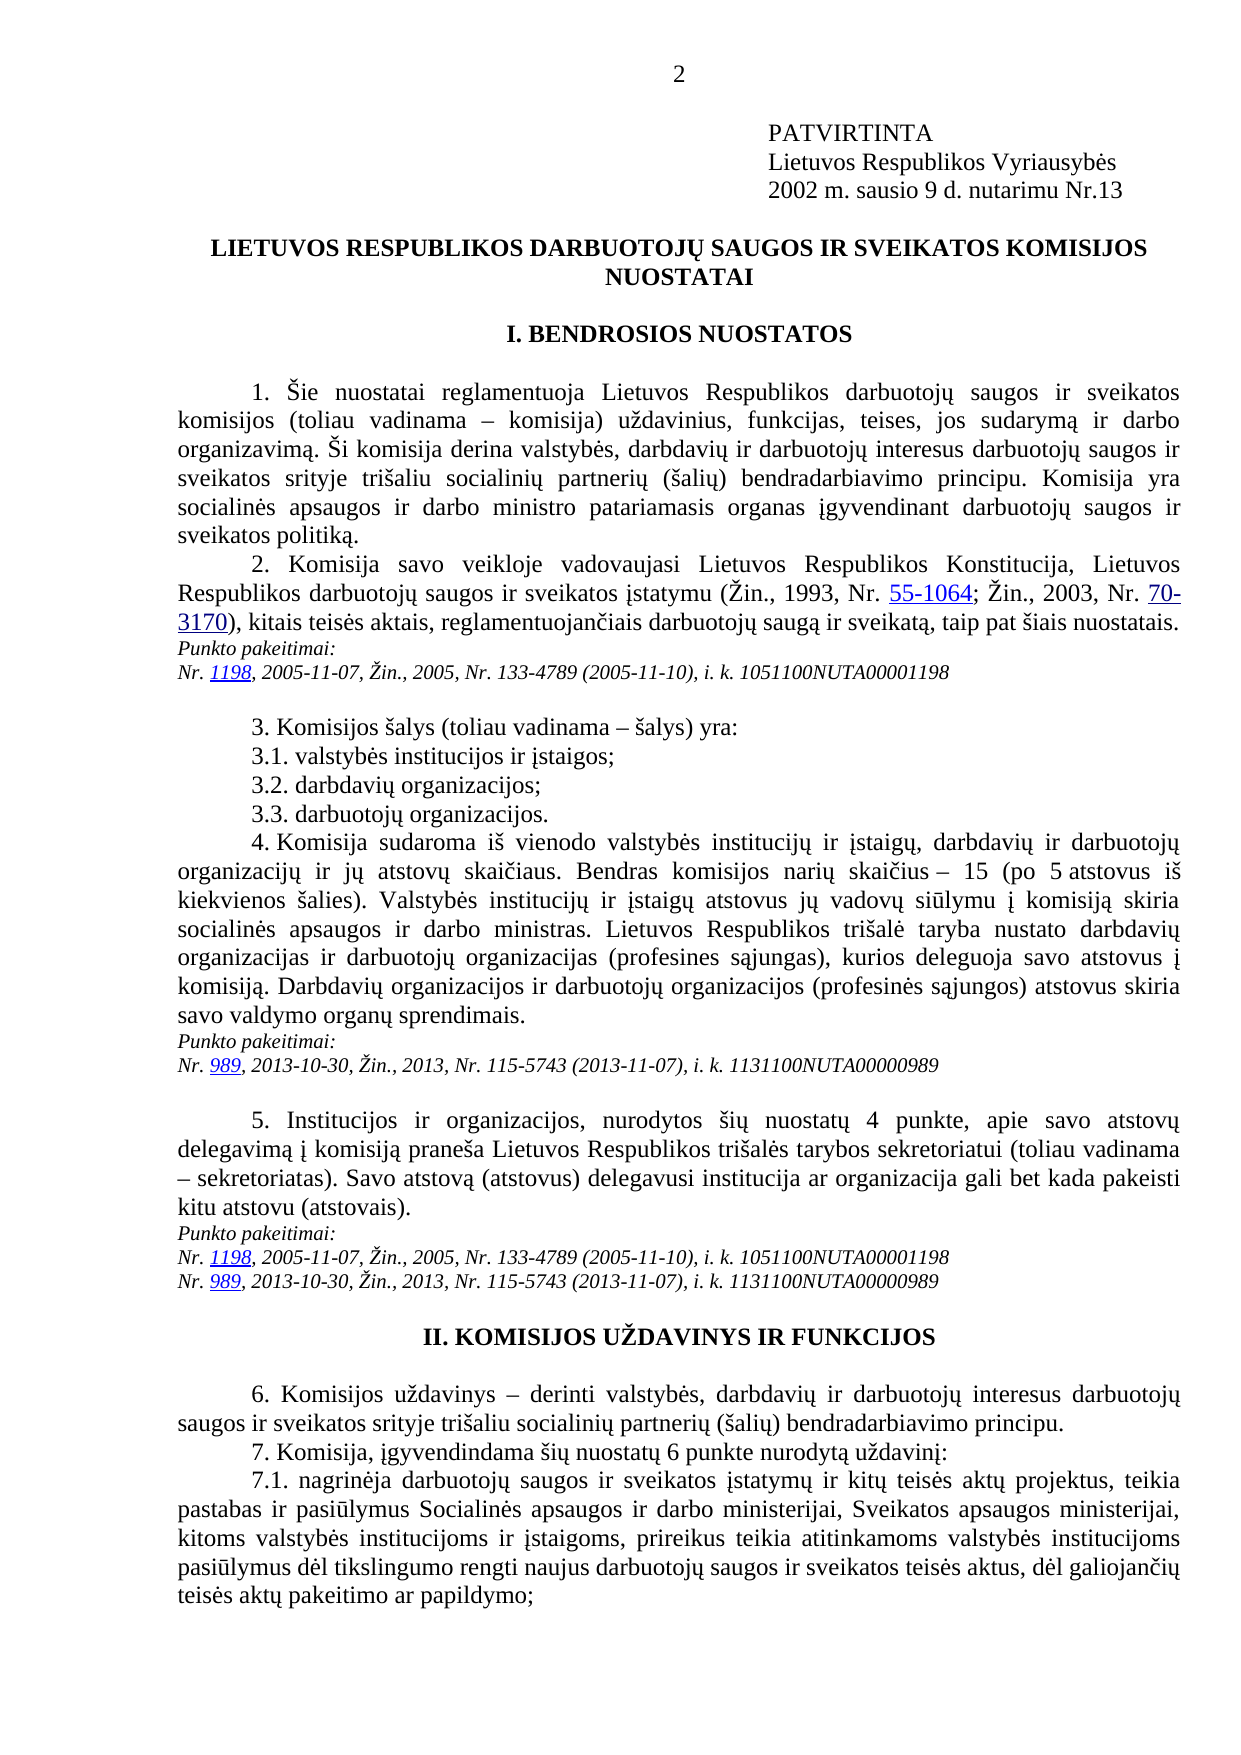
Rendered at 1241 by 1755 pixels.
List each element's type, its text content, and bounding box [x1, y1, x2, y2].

text Nr. 989, 2013-10-30, Žin., 2013, Nr. 115-5743 (2013-11-07), i. k. 1131100NUTA00000989 [177, 1269, 1181, 1293]
text 3. Komisijos šalys (toliau vadinama – šalys) yra: [177, 712, 1181, 741]
text 3.3. darbuotojų organizacijos. [177, 799, 1181, 827]
text Lietuvos Respublikos Vyriausybės [177, 147, 1181, 176]
text LIETUVOS RESPUBLIKOS DARBUOTOJŲ SAUGOS IR SVEIKATOS KOMISIJOS [177, 233, 1181, 262]
text II. KOMISIJOS UŽDAVINYS IR FUNKCIJOS [177, 1322, 1181, 1350]
text 6. Komisijos uždavinys – derinti valstybės, darbdavių ir darbuotojų interesus darbuotojų saugos ir sveikatos srityje trišaliu socialinių partnerių (šalių) bendradarbiavimo principu. [177, 1379, 1181, 1437]
text 4. Komisija sudaroma iš vienodo valstybės institucijų ir įstaigų, darbdavių ir darbuotojų organizacijų ir jų atstovų skaičiaus. Bendras komisijos narių skaičius – 15 (po 5 atstovus iš kiekvienos šalies). Valstybės institucijų ir įstaigų atstovus jų vadovų siūlymu į komisiją skiria socialinės apsaugos ir darbo ministras. Lietuvos Respublikos trišalė taryba nustato darbdavių organizacijas ir darbuotojų organizacijas (profesines sąjungas), kurios deleguoja savo atstovus į komisiją. Darbdavių organizacijos ir darbuotojų organizacijos (profesinės sąjungos) atstovus skiria savo valdymo organų sprendimais. [177, 827, 1181, 1029]
text 7. Komisija, įgyvendindama šių nuostatų 6 punkte nurodytą uždavinį: [177, 1437, 1181, 1465]
text Nr. 1198, 2005-11-07, Žin., 2005, Nr. 133-4789 (2005-11-10), i. k. 1051100NUTA00001198 [177, 660, 1181, 684]
text 1. Šie nuostatai reglamentuoja Lietuvos Respublikos darbuotojų saugos ir sveikatos komisijos (toliau vadinama – komisija) uždavinius, funkcijas, teises, jos sudarymą ir darbo organizavimą. Ši komisija derina valstybės, darbdavių ir darbuotojų interesus darbuotojų saugos ir sveikatos srityje trišaliu socialinių partnerių (šalių) bendradarbiavimo principu. Komisija yra socialinės apsaugos ir darbo ministro patariamasis organas įgyvendinant darbuotojų saugos ir sveikatos politiką. [177, 377, 1181, 549]
text Punkto pakeitimai: [177, 1029, 1181, 1053]
text 3.1. valstybės institucijos ir įstaigos; [177, 741, 1181, 770]
text 3.2. darbdavių organizacijos; [177, 770, 1181, 799]
text 5. Institucijos ir organizacijos, nurodytos šių nuostatų 4 punkte, apie savo atstovų delegavimą į komisiją praneša Lietuvos Respublikos trišalės tarybos sekretoriatui (toliau vadinama – sekretoriatas). Savo atstovą (atstovus) delegavusi institucija ar organizacija gali bet kada pakeisti kitu atstovu (atstovais). [177, 1106, 1181, 1221]
text I. BENDROSIOS NUOSTATOS [177, 319, 1181, 348]
text 2002 m. sausio 9 d. nutarimu Nr.13 [177, 176, 1181, 204]
text Nr. 1198, 2005-11-07, Žin., 2005, Nr. 133-4789 (2005-11-10), i. k. 1051100NUTA00001198 [177, 1245, 1181, 1269]
text 7.1. nagrinėja darbuotojų saugos ir sveikatos įstatymų ir kitų teisės aktų projektus, teikia pastabas ir pasiūlymus Socialinės apsaugos ir darbo ministerijai, Sveikatos apsaugos ministerijai, kitoms valstybės institucijoms ir įstaigoms, prireikus teikia atitinkamoms valstybės institucijoms pasiūlymus dėl tikslingumo rengti naujus darbuotojų saugos ir sveikatos teisės aktus, dėl galiojančių teisės aktų pakeitimo ar papildymo; [177, 1465, 1181, 1609]
text Punkto pakeitimai: [177, 1221, 1181, 1245]
text Punkto pakeitimai: [177, 636, 1181, 660]
text NUOSTATAI [177, 262, 1181, 291]
text 2. Komisija savo veikloje vadovaujasi Lietuvos Respublikos Konstitucija, Lietuvos Respublikos darbuotojų saugos ir sveikatos įstatymu (Žin., 1993, Nr. 55-1064; Žin., 2003, Nr. 70-3170), kitais teisės aktais, reglamentuojančiais darbuotojų saugą ir sveikatą, taip pat šiais nuostatais. [177, 549, 1181, 636]
text PATVIRTINTA [768, 118, 1181, 147]
text Nr. 989, 2013-10-30, Žin., 2013, Nr. 115-5743 (2013-11-07), i. k. 1131100NUTA00000989 [177, 1053, 1181, 1077]
